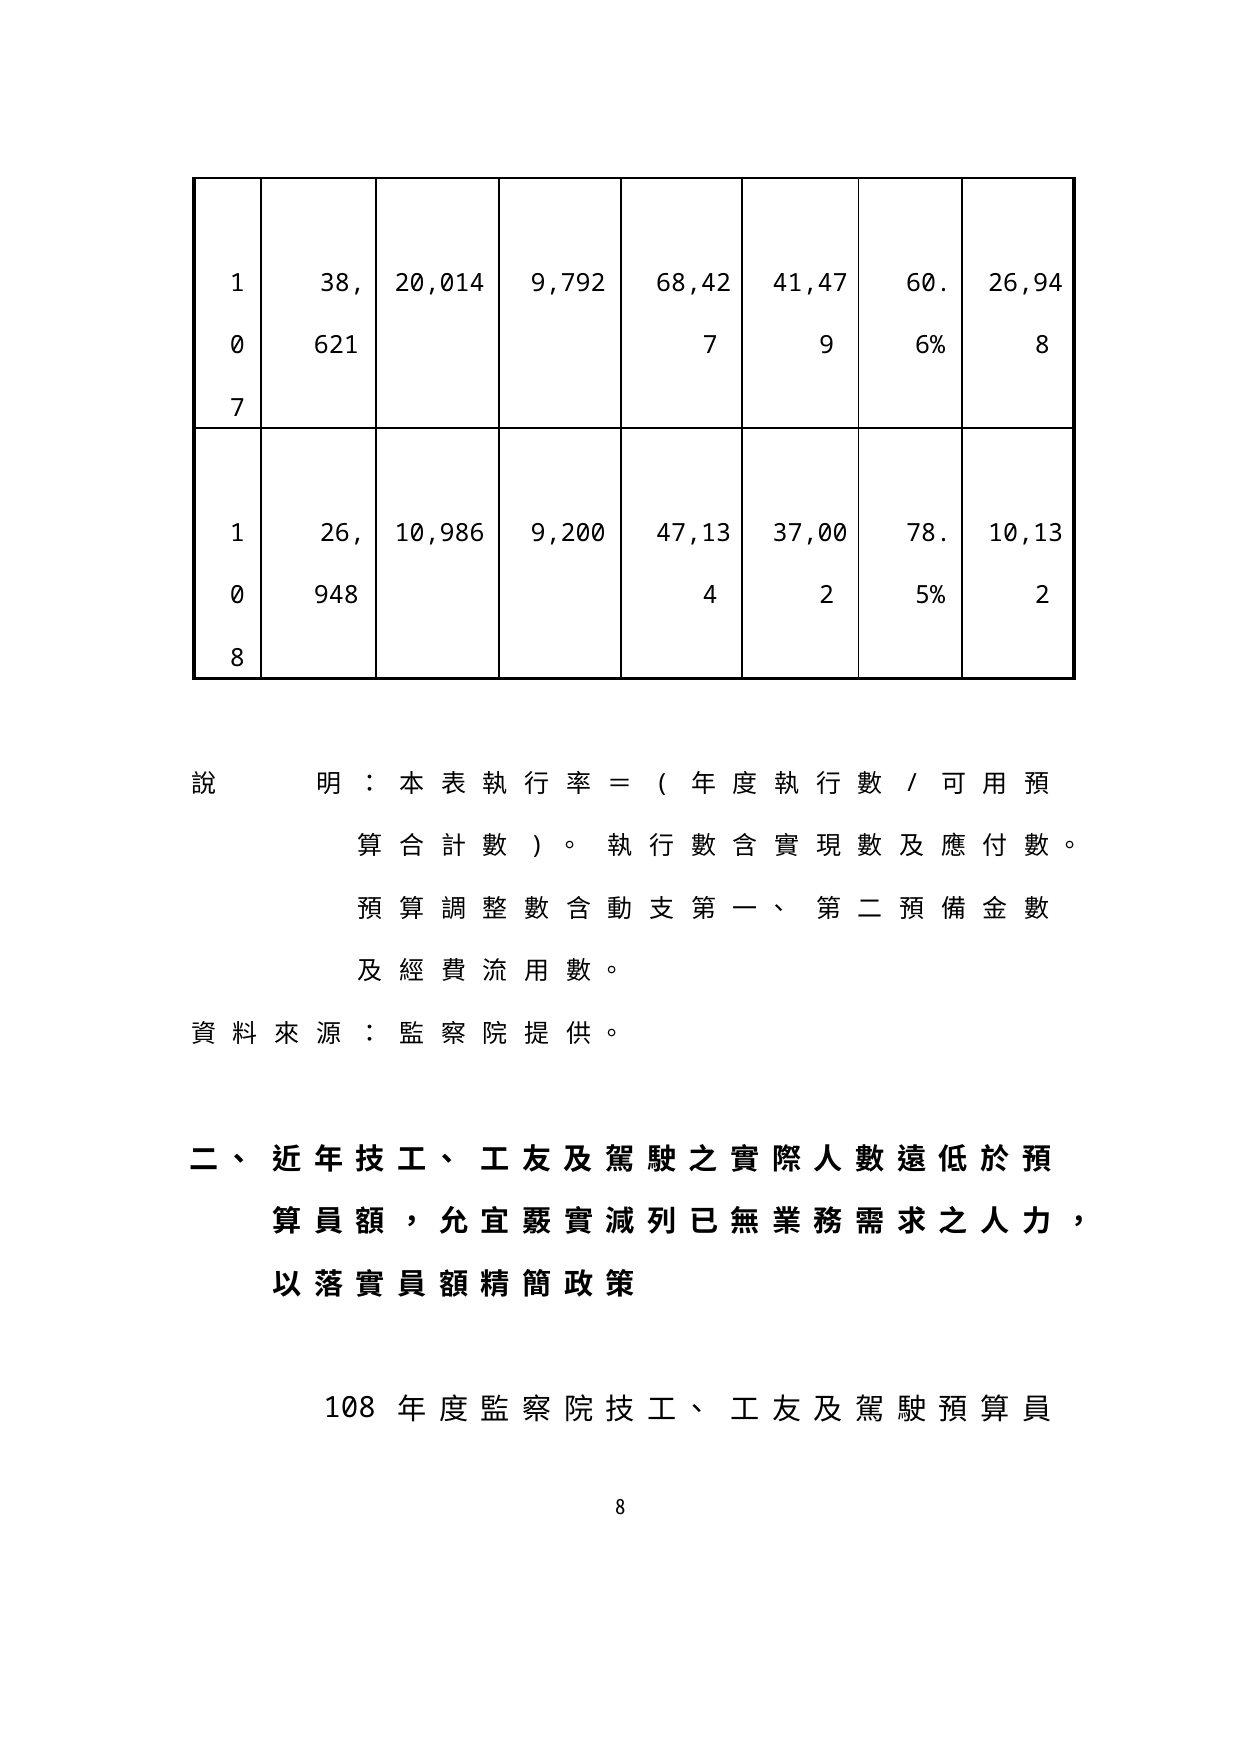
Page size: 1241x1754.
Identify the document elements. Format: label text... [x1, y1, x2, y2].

table_cell 10,132 [963, 429, 1072, 677]
table_cell 41,479 [743, 179, 858, 427]
table_cell 9,792 [500, 179, 620, 427]
table_cell 37,002 [743, 429, 858, 677]
table_cell 47,134 [622, 429, 741, 677]
table_cell 20,014 [377, 179, 498, 427]
text 二、近年技工、工友及駕駛之實際人數遠低於預算員額，允宜覈實減列已無業務需求之人力，以落實員額精簡政策 [183, 1115, 1058, 1302]
table_cell 9,200 [500, 429, 620, 677]
table_cell 26,948 [262, 429, 375, 677]
table_cell 26,948 [963, 179, 1072, 427]
table_cell 107 [196, 179, 260, 427]
table_cell 60.6% [859, 179, 961, 427]
text 108年度監察院技工、工友及駕駛預算員額計93人，實際進用人數76人，占該類人員預算員額81.72%。監察院允應就技工、工友及駕駛人力(含超額員額)之實際進用情形，覈實編列各該人員之預算員額數及人事費。說明如下： [242, 1365, 1058, 1427]
text 資料來源：監察院提供。 [183, 990, 1058, 1052]
text 說 明：本表執行率＝(年度執行數/可用預算合計數)。執行數含實現數及應付數。預算調整數含動支第一、第二預備金數及經費流用數。 [183, 740, 1058, 990]
table_cell 38,621 [262, 179, 375, 427]
table_cell 10,986 [377, 429, 498, 677]
table_cell 78.5% [859, 429, 961, 677]
table_cell 108 [196, 429, 260, 677]
table_cell 68,427 [622, 179, 741, 427]
